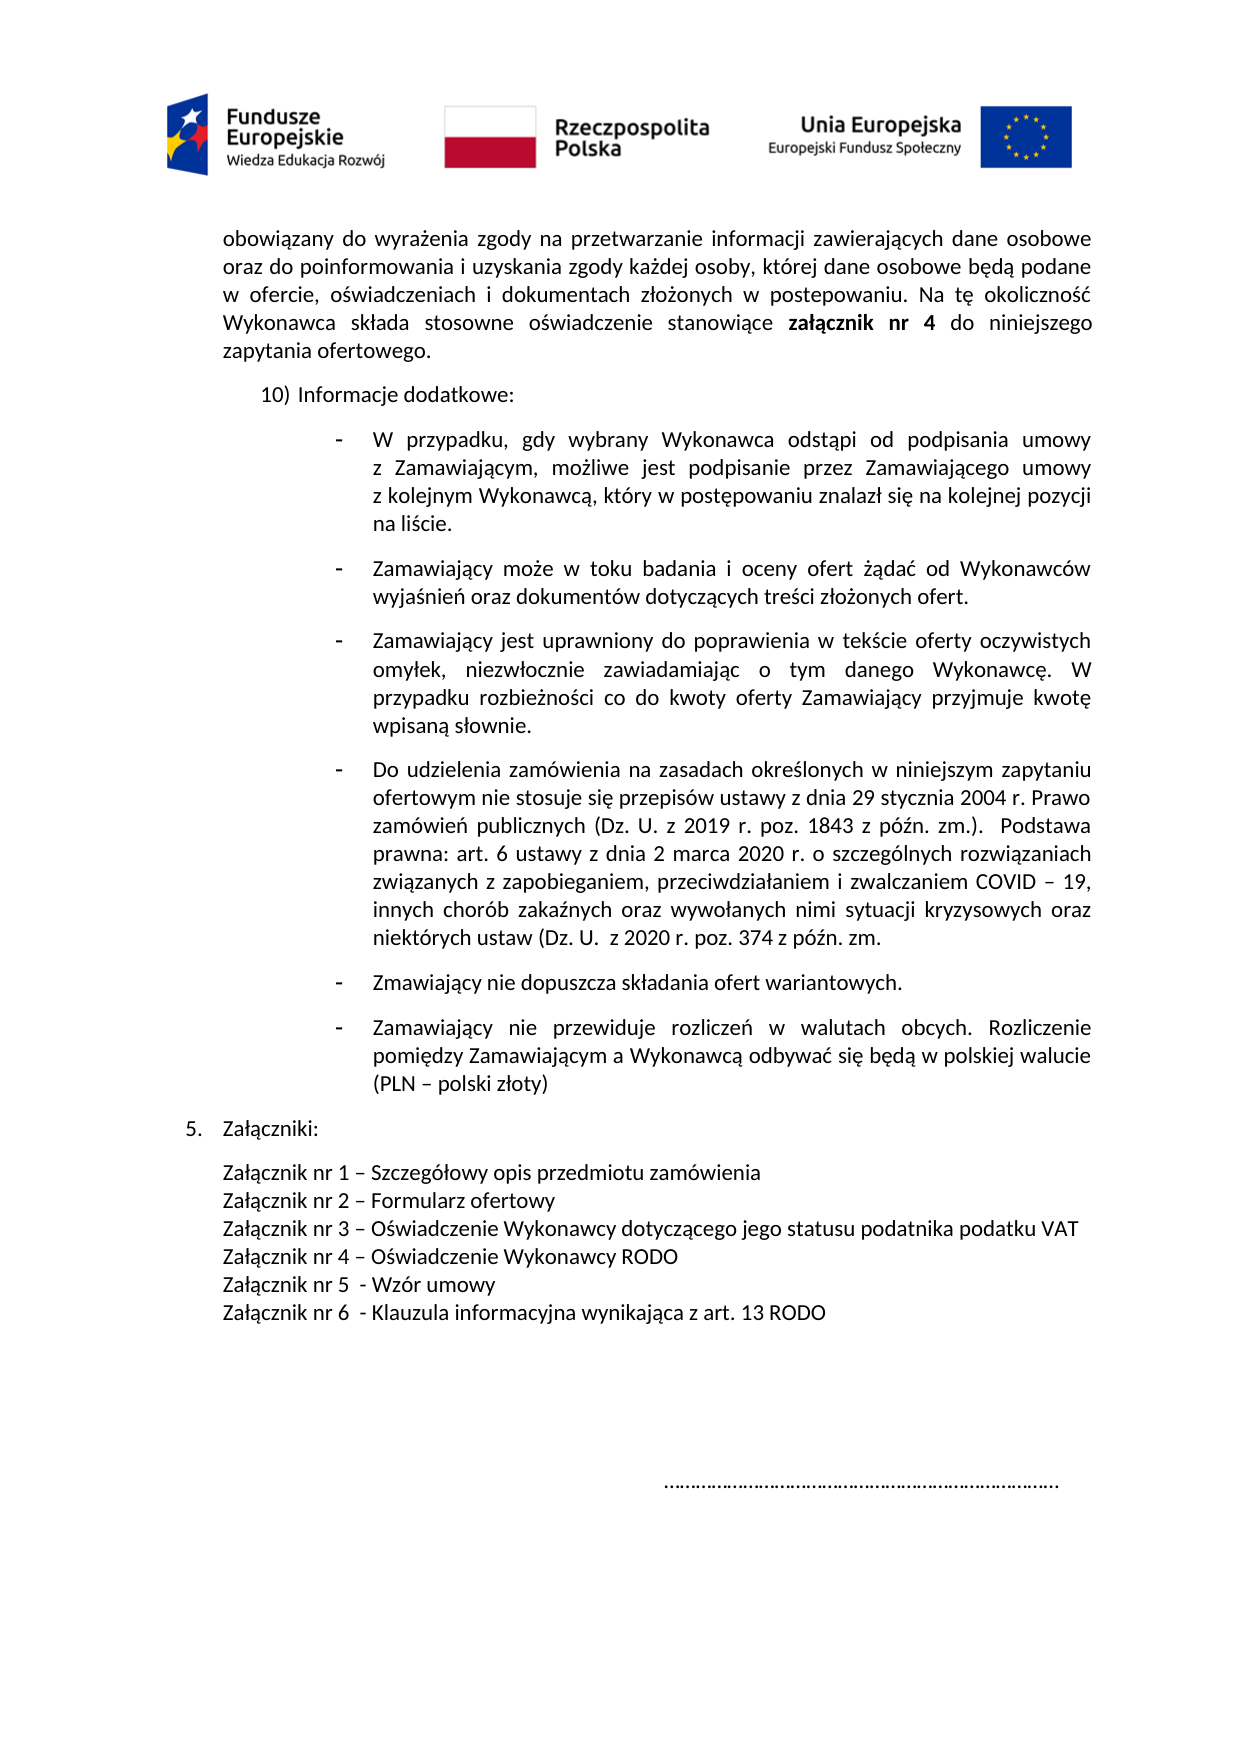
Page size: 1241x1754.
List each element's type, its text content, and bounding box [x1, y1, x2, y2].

list Zmawiający nie dopuszcza składania ofert wariantowych. [335, 968, 1093, 996]
list Informacje dodatkowe: [260, 381, 1093, 408]
list Załącznik nr 4 – Oświadczenie Wykonawcy RODO [223, 1242, 1093, 1270]
list Załącznik nr 6 - Klauzula informacyjna wynikająca z art. 13 RODO [223, 1298, 1093, 1326]
list Zamawiający jest uprawniony do poprawienia w tekście oferty oczywistych omyłek, niezwłocznie zawiadamiając o tym danego Wykonawcę. W przypadku rozbieżności co do kwoty oferty Zamawiający przyjmuje kwotę wpisaną słownie. [335, 627, 1093, 739]
list Zamawiający nie przewiduje rozliczeń w walutach obcych. Rozliczenie pomiędzy Zamawiającym a Wykonawcą odbywać się będą w polskiej walucie (PLN – polski złoty) [335, 1013, 1093, 1097]
list W przypadku, gdy wybrany Wykonawca odstąpi od podpisania umowy z Zamawiającym, możliwe jest podpisanie przez Zamawiającego umowy z kolejnym Wykonawcą, który w postępowaniu znalazł się na kolejnej pozycji na liście. [335, 425, 1093, 537]
list Załącznik nr 5 - Wzór umowy [223, 1270, 1093, 1298]
list Do udzielenia zamówienia na zasadach określonych w niniejszym zapytaniu ofertowym nie stosuje się przepisów ustawy z dnia 29 stycznia 2004 r. Prawo zamówień publicznych (Dz. U. z 2019 r. poz. 1843 z późn. zm.). Podstawa prawna: art. 6 ustawy z dnia 2 marca 2020 r. o szczególnych rozwiązaniach związanych z zapobieganiem, przeciwdziałaniem i zwalczaniem COVID – 19, innych chorób zakaźnych oraz wywołanych nimi sytuacji kryzysowych oraz niektórych ustaw (Dz. U. z 2020 r. poz. 374 z późn. zm. [335, 755, 1093, 952]
list Załącznik nr 1 – Szczegółowy opis przedmiotu zamówienia [223, 1158, 1093, 1186]
list Załączniki: [185, 1114, 1093, 1142]
list Załącznik nr 2 – Formularz ofertowy [223, 1186, 1093, 1214]
list Załącznik nr 3 – Oświadczenie Wykonawcy dotyczącego jego statusu podatnika podatku VAT [223, 1214, 1093, 1242]
list obowiązany do wyrażenia zgody na przetwarzanie informacji zawierających dane osobowe oraz do poinformowania i uzyskania zgody każdej osoby, której dane osobowe będą podane w ofercie, oświadczeniach i dokumentach złożonych w postepowaniu. Na tę okoliczność Wykonawca składa stosowne oświadczenie stanowiące załącznik nr 4 do niniejszego zapytania ofertowego. [223, 224, 1093, 364]
text ………………………………………………………………… [148, 1467, 1093, 1494]
list Zamawiający może w toku badania i oceny ofert żądać od Wykonawców wyjaśnień oraz dokumentów dotyczących treści złożonych ofert. [335, 554, 1093, 610]
